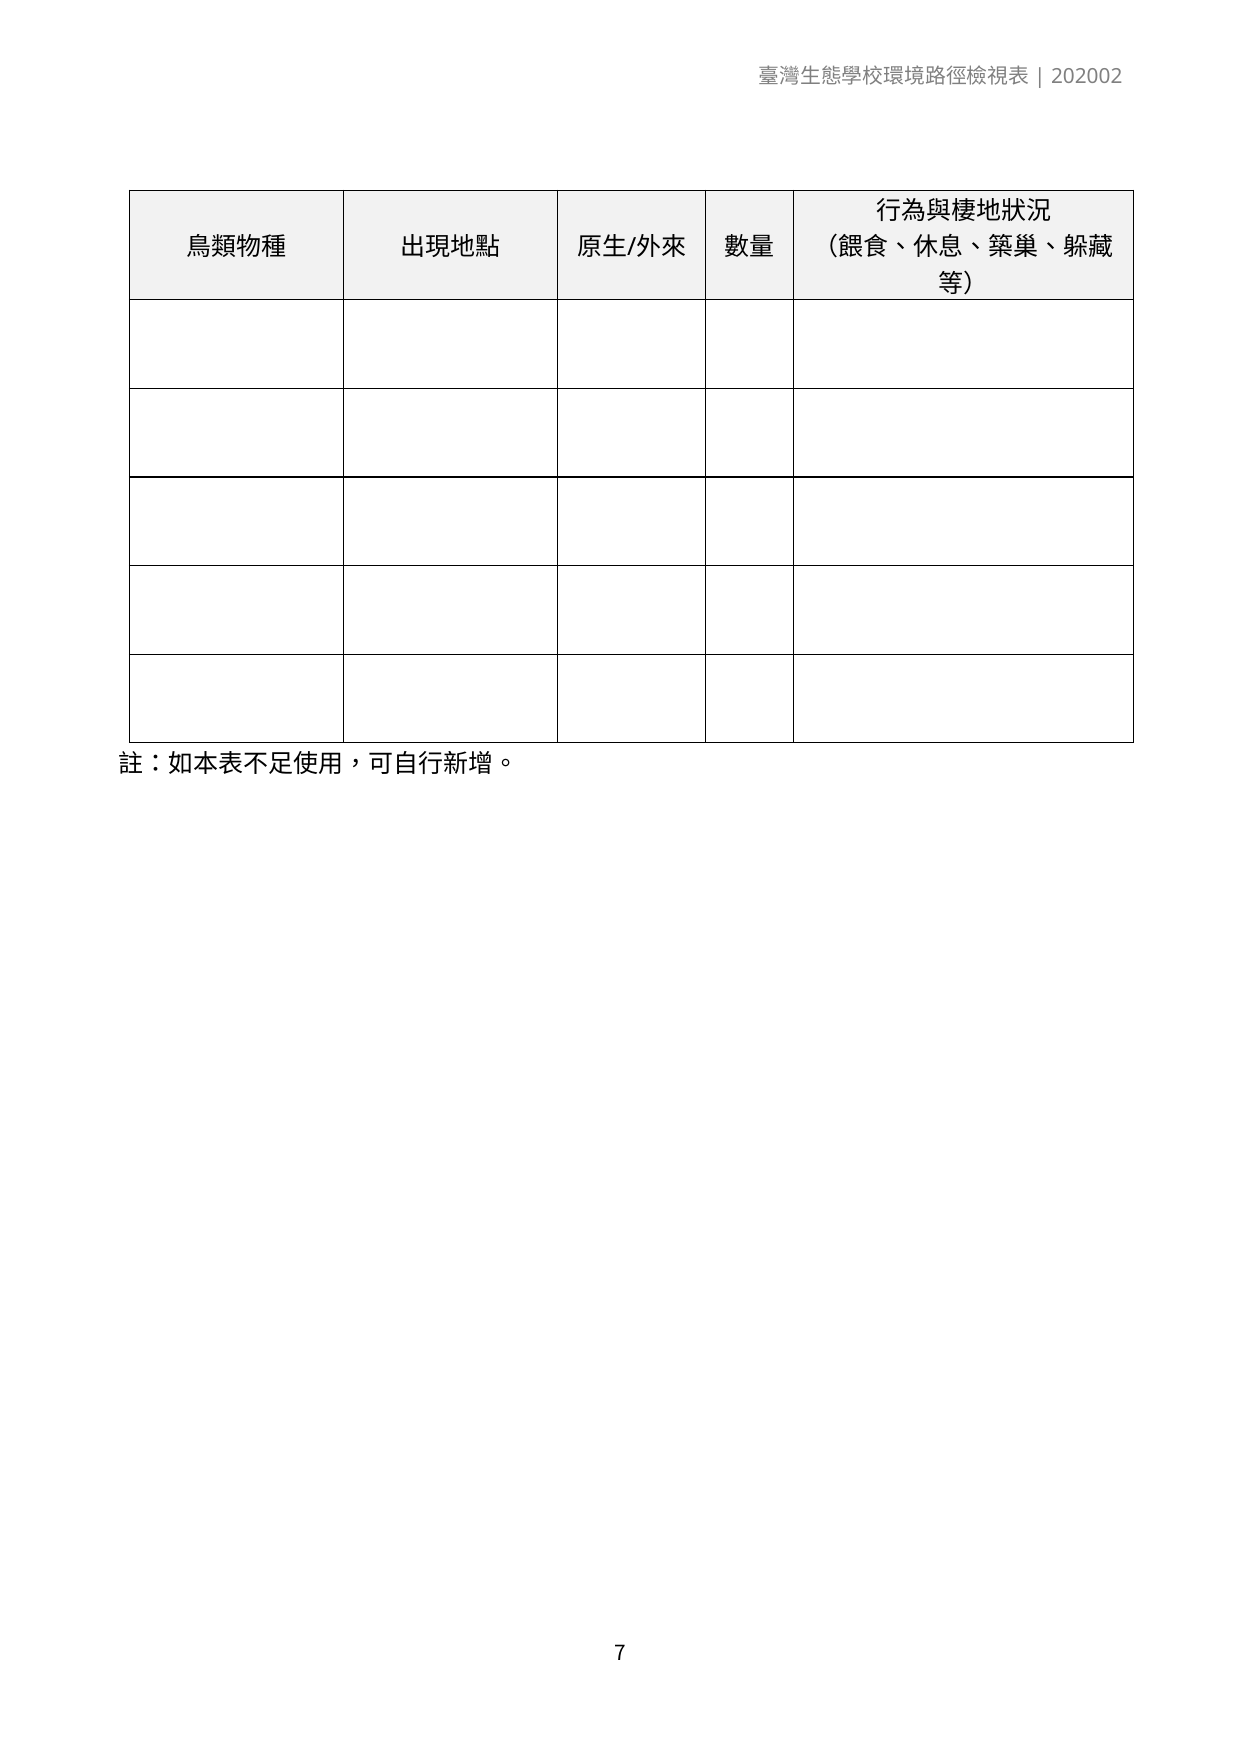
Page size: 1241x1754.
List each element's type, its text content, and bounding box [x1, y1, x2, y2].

table_cell [794, 478, 1133, 565]
table_cell [130, 478, 343, 565]
table_cell [706, 300, 793, 388]
table_cell [558, 566, 705, 653]
table_cell [794, 300, 1133, 388]
table_header 數量 [706, 191, 793, 299]
table_cell [558, 655, 705, 742]
table_cell [794, 655, 1133, 742]
table_header 原生/外來 [558, 191, 705, 299]
table_cell [344, 655, 557, 742]
table_header 行為與棲地狀況 （餵食、休息、築巢、躲藏等） [794, 191, 1133, 299]
table_cell [344, 389, 557, 476]
table_cell [558, 300, 705, 388]
text 註：如本表不足使用，可自行新增。 [118, 743, 1122, 779]
table_cell [344, 478, 557, 565]
table_header 出現地點 [344, 191, 557, 299]
table_cell [130, 655, 343, 742]
table_cell [706, 389, 793, 476]
table_cell [344, 566, 557, 653]
table_cell [558, 478, 705, 565]
table_cell [706, 655, 793, 742]
table_cell [344, 300, 557, 388]
table_cell [130, 389, 343, 476]
table_cell [558, 389, 705, 476]
table_cell [130, 300, 343, 388]
table_header 鳥類物種 [130, 191, 343, 299]
table_cell [706, 478, 793, 565]
table_cell [130, 566, 343, 653]
table_cell [706, 566, 793, 653]
table_cell [794, 566, 1133, 653]
table_cell [794, 389, 1133, 476]
